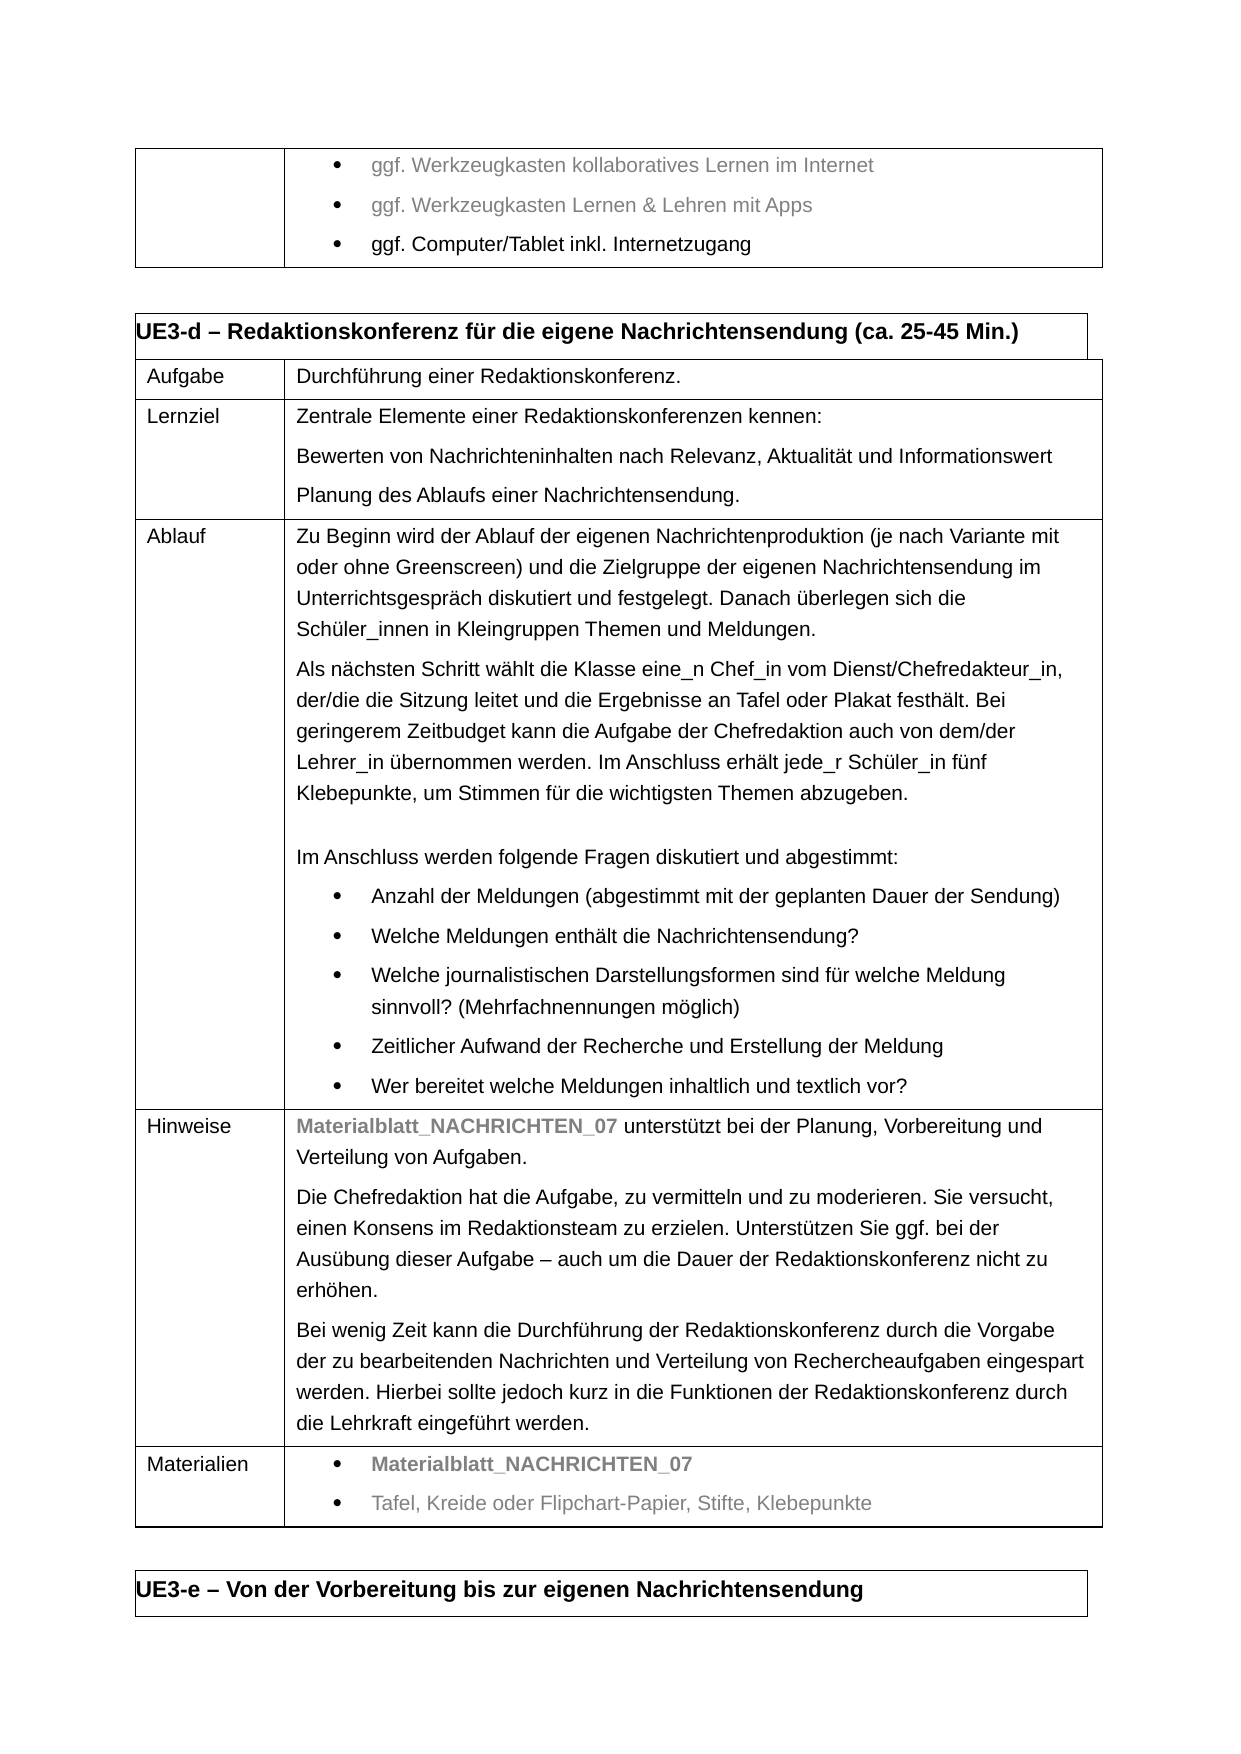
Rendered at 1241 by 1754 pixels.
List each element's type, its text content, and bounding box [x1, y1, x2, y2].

table_header [1098, 313, 1102, 359]
table_cell Lernziel [136, 400, 284, 518]
table_cell Zentrale Elemente einer Redaktionskonferenzen kennen: Bewerten von Nachrichteninhalten nach Relevanz, Aktualität und Informationswert Planung des Ablaufs einer Nachrichtensendung. [285, 400, 1102, 518]
table_header [1088, 313, 1097, 359]
table_cell Durchführung einer Redaktionskonferenz. [285, 360, 1102, 399]
table_cell Hinweise [136, 1110, 284, 1446]
table_cell Materialien [136, 1447, 284, 1526]
table_header UE3-d – Redaktionskonferenz für die eigene Nachrichtensendung (ca. 25-45 Min.) [136, 314, 1087, 359]
table_cell Aufgabe [136, 360, 284, 399]
table_cell Ablauf [136, 520, 284, 1109]
table_header UE3-e – Von der Vorbereitung bis zur eigenen Nachrichtensendung [136, 1571, 1087, 1616]
table_cell Materialblatt_NACHRICHTEN_08 ZDF heute-journal: Das Nachrichten-Herz des ZDF. (Webseite des ZDF, Artikel vom 13.04.2012), URL: http://www.zdf.de/heute-plus/das-nachrichten-herz-des-zdf-6798002.html „Ein Tag beim heute-journal“ (Video vom 19.06.2011, Länge: ca. 18 Min.), URL: http://www.zdf.de/ZDFmediathek/beitrag/video/1362612/Ein-Tag-beim-heute-journal#/beitrag/video/1362612/Ein-Tag-beim-heute-journal Tafel/Whiteboard oder Plakat zum Verfassen der To-do-Liste ggf. Werkzeugkasten kollaboratives Lernen im Internet ggf. Werkzeugkasten Lernen & Lehren mit Apps ggf. Computer/Tablet inkl. Internetzugang [285, 149, 1102, 267]
table_header [1088, 1570, 1097, 1616]
table_cell Zu Beginn wird der Ablauf der eigenen Nachrichtenproduktion (je nach Variante mit oder ohne Greenscreen) und die Zielgruppe der eigenen Nachrichtensendung im Unterrichtsgespräch diskutiert und festgelegt. Danach überlegen sich die Schüler_innen in Kleingruppen Themen und Meldungen. Als nächsten Schritt wählt die Klasse eine_n Chef_in vom Dienst/Chefredakteur_in, der/die die Sitzung leitet und die Ergebnisse an Tafel oder Plakat festhält. Bei geringerem Zeitbudget kann die Aufgabe der Chefredaktion auch von dem/der Lehrer_in übernommen werden. Im Anschluss erhält jede_r Schüler_in fünf Klebepunkte, um Stimmen für die wichtigsten Themen abzugeben. Im Anschluss werden folgende Fragen diskutiert und abgestimmt: Anzahl der Meldungen (abgestimmt mit der geplanten Dauer der Sendung) Welche Meldungen enthält die Nachrichtensendung? Welche journalistischen Darstellungsformen sind für welche Meldung sinnvoll? (Mehrfachnennungen möglich) Zeitlicher Aufwand der Recherche und Erstellung der Meldung Wer bereitet welche Meldungen inhaltlich und textlich vor? [285, 520, 1102, 1109]
table_cell Materialblatt_NACHRICHTEN_07 unterstützt bei der Planung, Vorbereitung und Verteilung von Aufgaben. Die Chefredaktion hat die Aufgabe, zu vermitteln und zu moderieren. Sie versucht, einen Konsens im Redaktionsteam zu erzielen. Unterstützen Sie ggf. bei der Ausübung dieser Aufgabe – auch um die Dauer der Redaktionskonferenz nicht zu erhöhen. Bei wenig Zeit kann die Durchführung der Redaktionskonferenz durch die Vorgabe der zu bearbeitenden Nachrichten und Verteilung von Rechercheaufgaben eingespart werden. Hierbei sollte jedoch kurz in die Funktionen der Redaktionskonferenz durch die Lehrkraft eingeführt werden. [285, 1110, 1102, 1446]
table_cell [136, 149, 284, 267]
table_header [1098, 1570, 1102, 1616]
table_cell Materialblatt_NACHRICHTEN_07 Tafel, Kreide oder Flipchart-Papier, Stifte, Klebepunkte [285, 1447, 1102, 1526]
